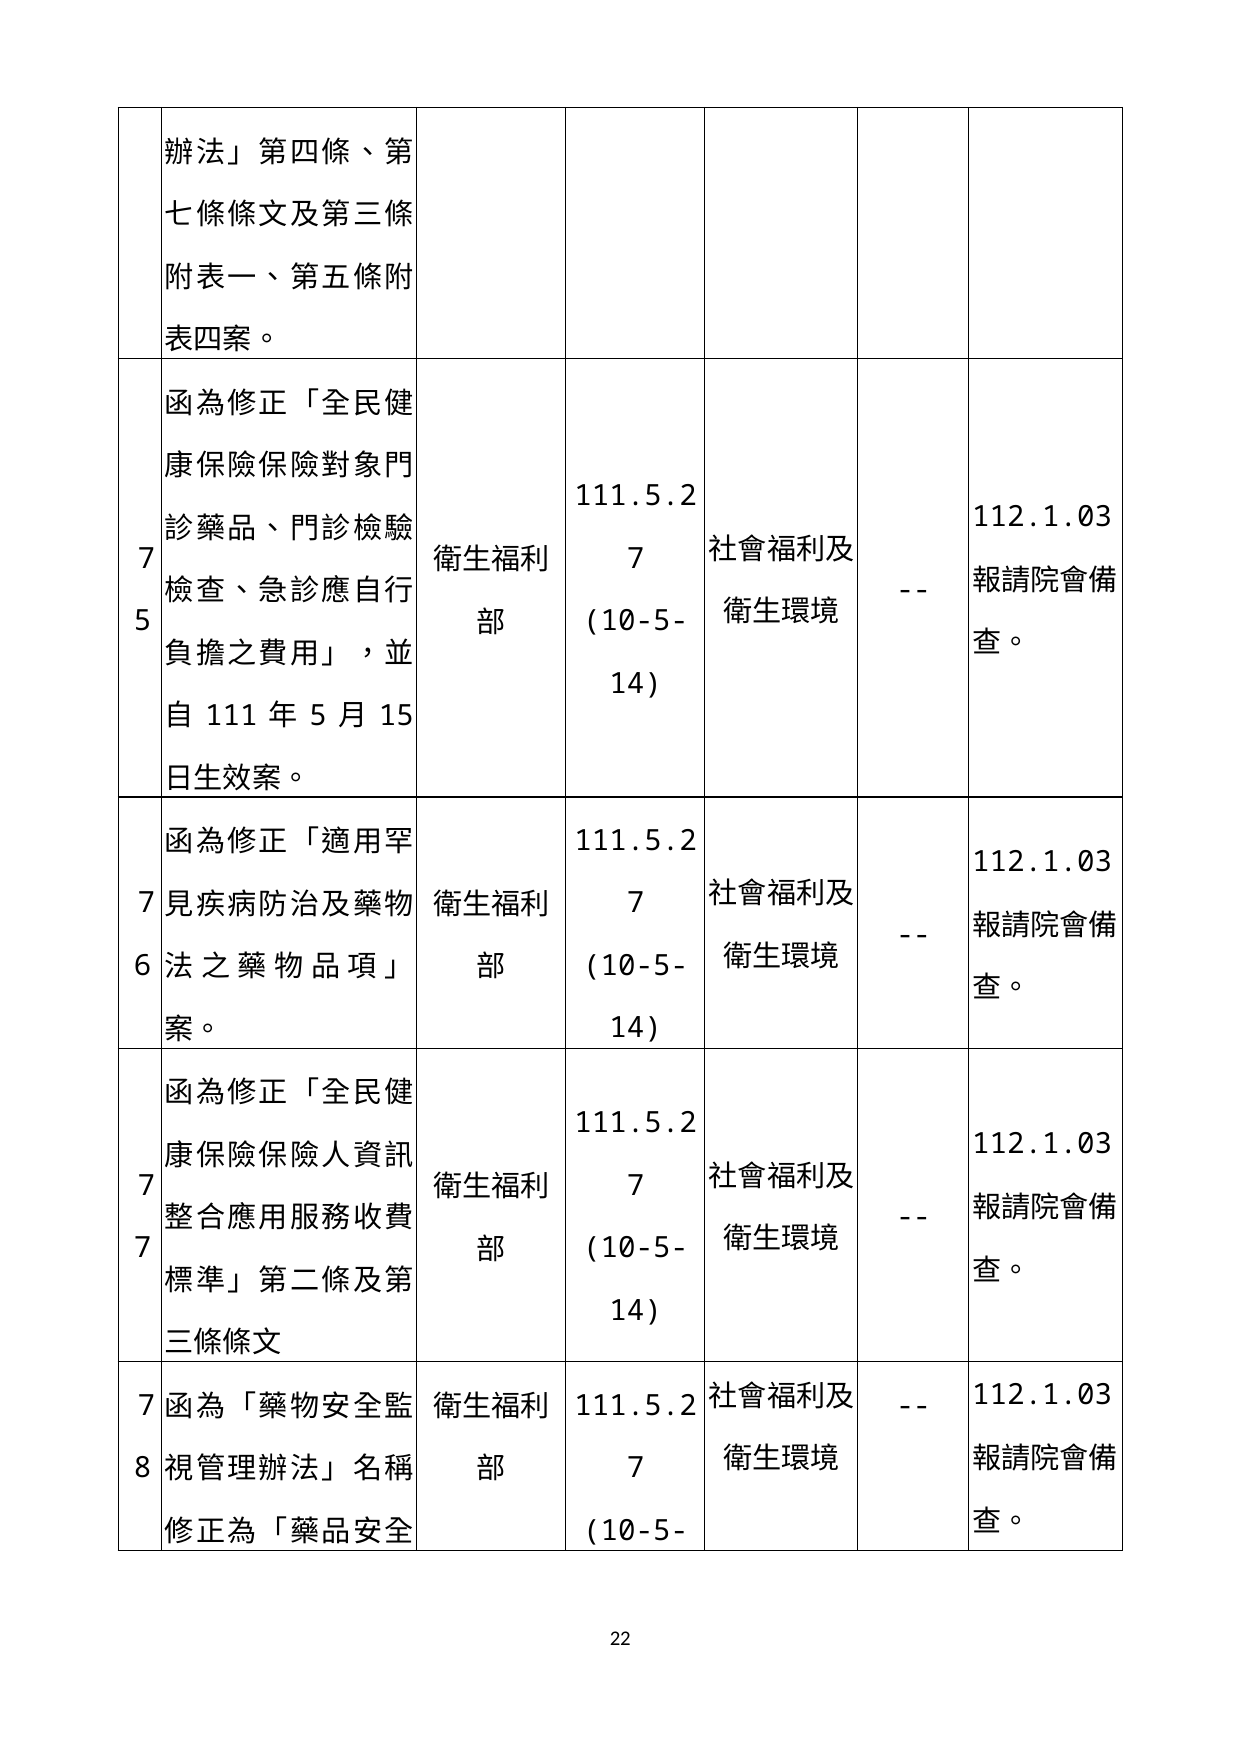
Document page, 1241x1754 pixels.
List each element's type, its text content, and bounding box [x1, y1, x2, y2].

table_cell -- [858, 1049, 968, 1361]
table_cell -- [858, 359, 968, 796]
table_cell 衛生福利部 [417, 798, 565, 1047]
table_cell 112.1.03 報請院會備查。 [969, 798, 1122, 1047]
table_cell 社會福利及衛生環境 [705, 1049, 857, 1361]
table_cell -- [858, 1362, 968, 1549]
table_cell 112.1.03 報請院會備查。 [969, 359, 1122, 796]
table_cell -- [858, 108, 968, 358]
table_cell 函為「藥物安全監視管理辦法」名稱修正為「藥品安全 [162, 1362, 416, 1549]
table_cell -- [858, 798, 968, 1047]
table_cell [119, 1362, 161, 1549]
table_cell 社會福利及衛生環境 [705, 359, 857, 796]
table_cell 111.5.27 (10-5-14) [566, 1049, 704, 1361]
table_cell 辦法」第四條、第七條條文及第三條附表一、第五條附表四案。 [162, 108, 416, 358]
table_cell 111.5.27 (10-5-14) [566, 798, 704, 1047]
table_cell 社會福利及衛生環境 [705, 798, 857, 1047]
table_cell 社會福利及衛生環境 [705, 1362, 857, 1549]
table_cell 函為修正「全民健康保險保險人資訊整合應用服務收費標準」第二條及第三條條文 [162, 1049, 416, 1361]
table_cell 衛生福利部 [417, 1362, 565, 1549]
table_cell [119, 798, 161, 1047]
table_cell 111.5.27 (10-5-14) [566, 359, 704, 796]
table_cell 衛生福利部 [417, 359, 565, 796]
table_cell [969, 108, 1122, 358]
table_cell [566, 108, 704, 358]
table_cell [705, 108, 857, 358]
table_cell [119, 359, 161, 796]
table_cell [119, 1049, 161, 1361]
table_cell 函為修正「適用罕見疾病防治及藥物法之藥物品項」案。 [162, 798, 416, 1047]
table_cell [417, 108, 565, 358]
table_cell 衛生福利部 [417, 1049, 565, 1361]
table_cell 函為修正「全民健康保險保險對象門診藥品、門診檢驗檢查、急診應自行負擔之費用」，並自111年5月15日生效案。 [162, 359, 416, 796]
table_cell 112.1.03 報請院會備查。 [969, 1049, 1122, 1361]
table_cell [119, 108, 161, 358]
table_cell 112.1.03 報請院會備查。 [969, 1362, 1122, 1549]
table_cell 111.5.27 (10-5- [566, 1362, 704, 1549]
